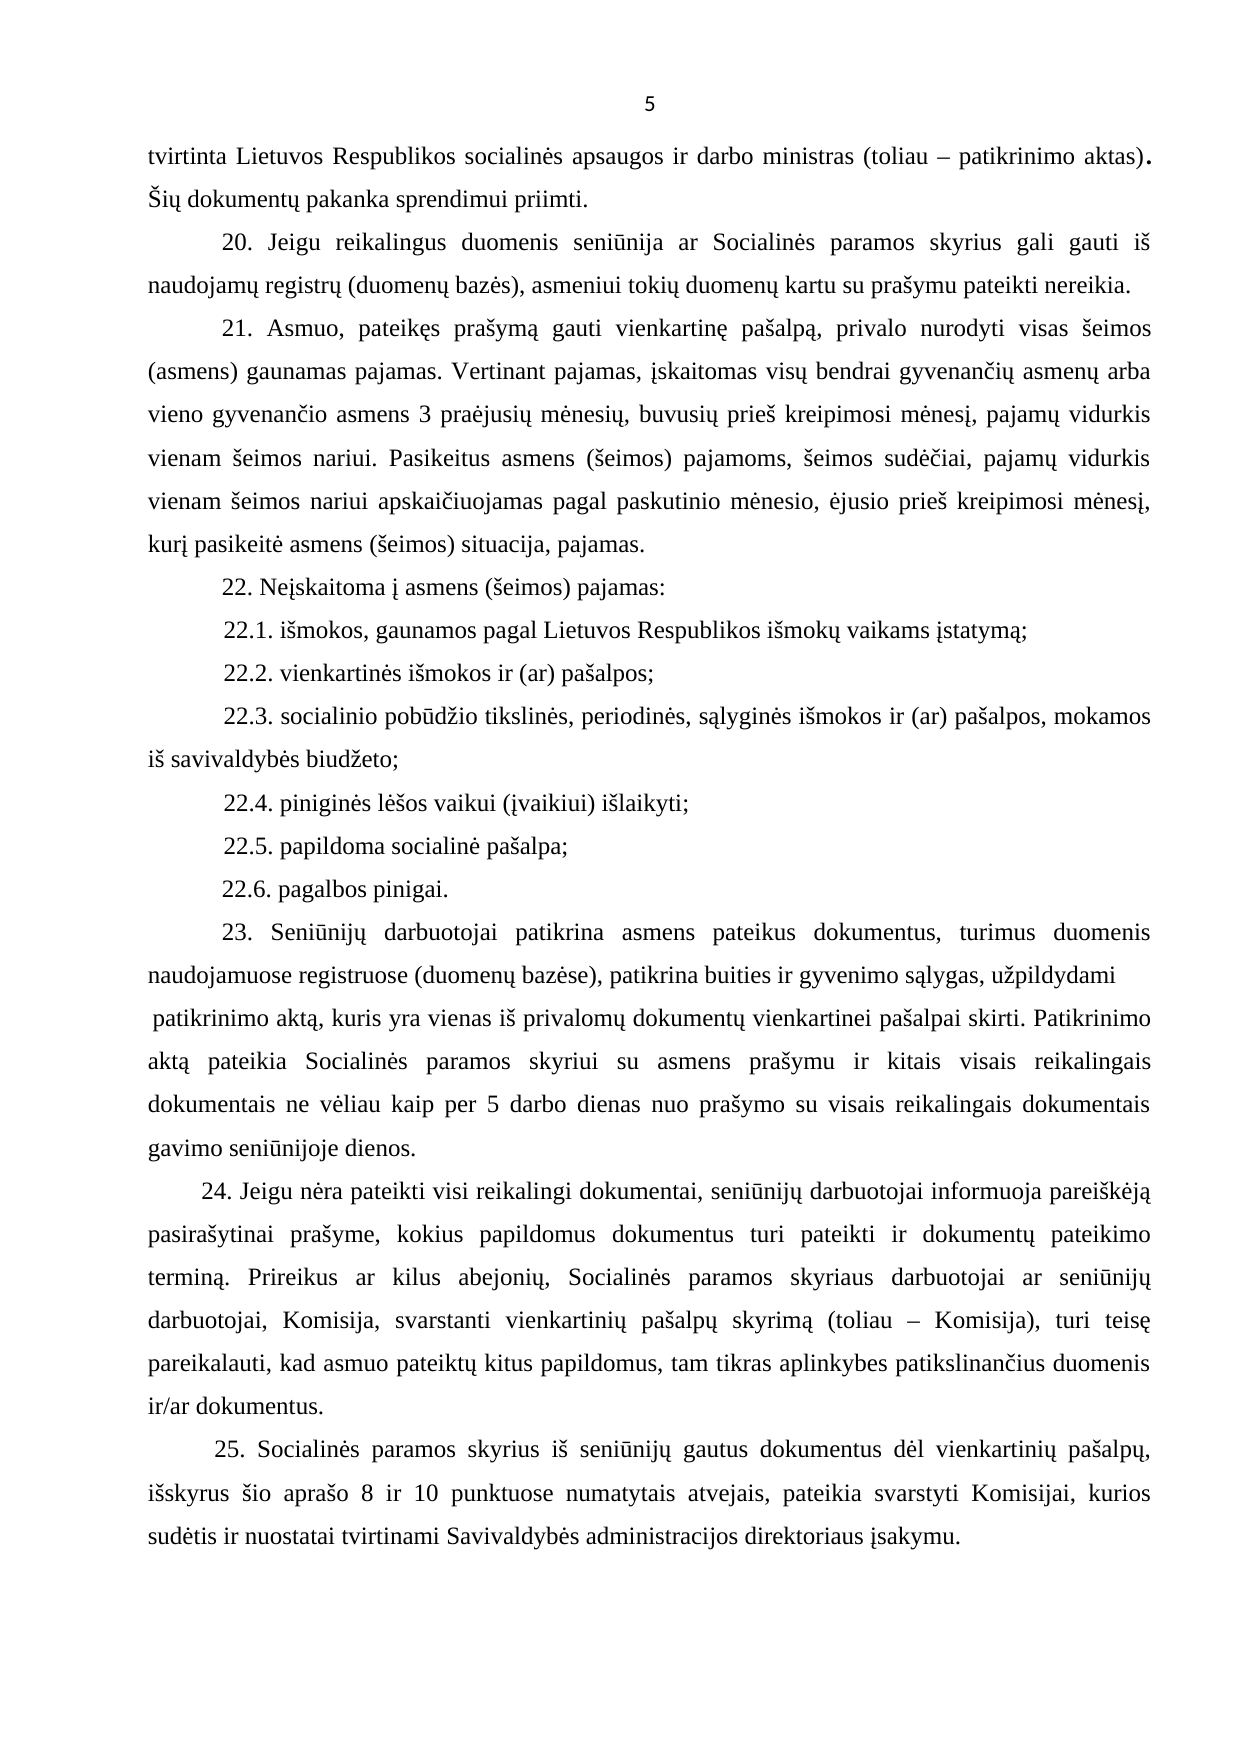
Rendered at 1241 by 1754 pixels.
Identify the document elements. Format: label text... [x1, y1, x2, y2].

text 21. Asmuo, pateikęs prašymą gauti vienkartinę pašalpą, privalo nurodyti visas šeimos (asmens) gaunamas pajamas. Vertinant pajamas, įskaitomas visų bendrai gyvenančių asmenų arba vieno gyvenančio asmens 3 praėjusių mėnesių, buvusių prieš kreipimosi mėnesį, pajamų vidurkis vienam šeimos nariui. Pasikeitus asmens (šeimos) pajamoms, šeimos sudėčiai, pajamų vidurkis vienam šeimos nariui apskaičiuojamas pagal paskutinio mėnesio, ėjusio prieš kreipimosi mėnesį, kurį pasikeitė asmens (šeimos) situacija, pajamas. [148, 313, 1152, 558]
text 22. Neįskaitoma į asmens (šeimos) pajamas: [222, 572, 1152, 601]
text 22.3. socialinio pobūdžio tikslinės, periodinės, sąlyginės išmokos ir (ar) pašalpos, mokamos iš savivaldybės biudžeto; [148, 701, 1152, 773]
text 20. Jeigu reikalingus duomenis seniūnija ar Socialinės paramos skyrius gali gauti iš naudojamų registrų (duomenų bazės), asmeniui tokių duomenų kartu su prašymu pateikti nereikia. [148, 227, 1152, 299]
text 22.1. išmokos, gaunamos pagal Lietuvos Respublikos išmokų vaikams įstatymą; [148, 615, 1152, 644]
text 22.6. pagalbos pinigai. [148, 874, 1152, 903]
text 22.2. vienkartinės išmokos ir (ar) pašalpos; [148, 658, 1152, 687]
text patikrinimo aktą, kuris yra vienas iš privalomų dokumentų vienkartinei pašalpai skirti. Patikrinimo aktą pateikia Socialinės paramos skyriui su asmens prašymu ir kitais visais reikalingais dokumentais ne vėliau kaip per 5 darbo dienas nuo prašymo su visais reikalingais dokumentais gavimo seniūnijoje dienos. [148, 1003, 1152, 1161]
text 22.5. papildoma socialinė pašalpa; [148, 831, 1152, 859]
text 24. Jeigu nėra pateikti visi reikalingi dokumentai, seniūnijų darbuotojai informuoja pareiškėją pasirašytinai prašyme, kokius papildomus dokumentus turi pateikti ir dokumentų pateikimo terminą. Prireikus ar kilus abejonių, Socialinės paramos skyriaus darbuotojai ar seniūnijų darbuotojai, Komisija, svarstanti vienkartinių pašalpų skyrimą (toliau – Komisija), turi teisę pareikalauti, kad asmuo pateiktų kitus papildomus, tam tikras aplinkybes patikslinančius duomenis ir/ar dokumentus. [148, 1176, 1152, 1420]
text tvirtinta Lietuvos Respublikos socialinės apsaugos ir darbo ministras (toliau – patikrinimo aktas). Šių dokumentų pakanka sprendimui priimti. [148, 141, 1152, 213]
text 22.4. piniginės lėšos vaikui (įvaikiui) išlaikyti; [148, 788, 1152, 816]
text 23. Seniūnijų darbuotojai patikrina asmens pateikus dokumentus, turimus duomenis naudojamuose registruose (duomenų bazėse), patikrina buities ir gyvenimo sąlygas, užpildydami [148, 917, 1152, 989]
text 25. Socialinės paramos skyrius iš seniūnijų gautus dokumentus dėl vienkartinių pašalpų, išskyrus šio aprašo 8 ir 10 punktuose numatytais atvejais, pateikia svarstyti Komisijai, kurios sudėtis ir nuostatai tvirtinami Savivaldybės administracijos direktoriaus įsakymu. [148, 1434, 1152, 1549]
